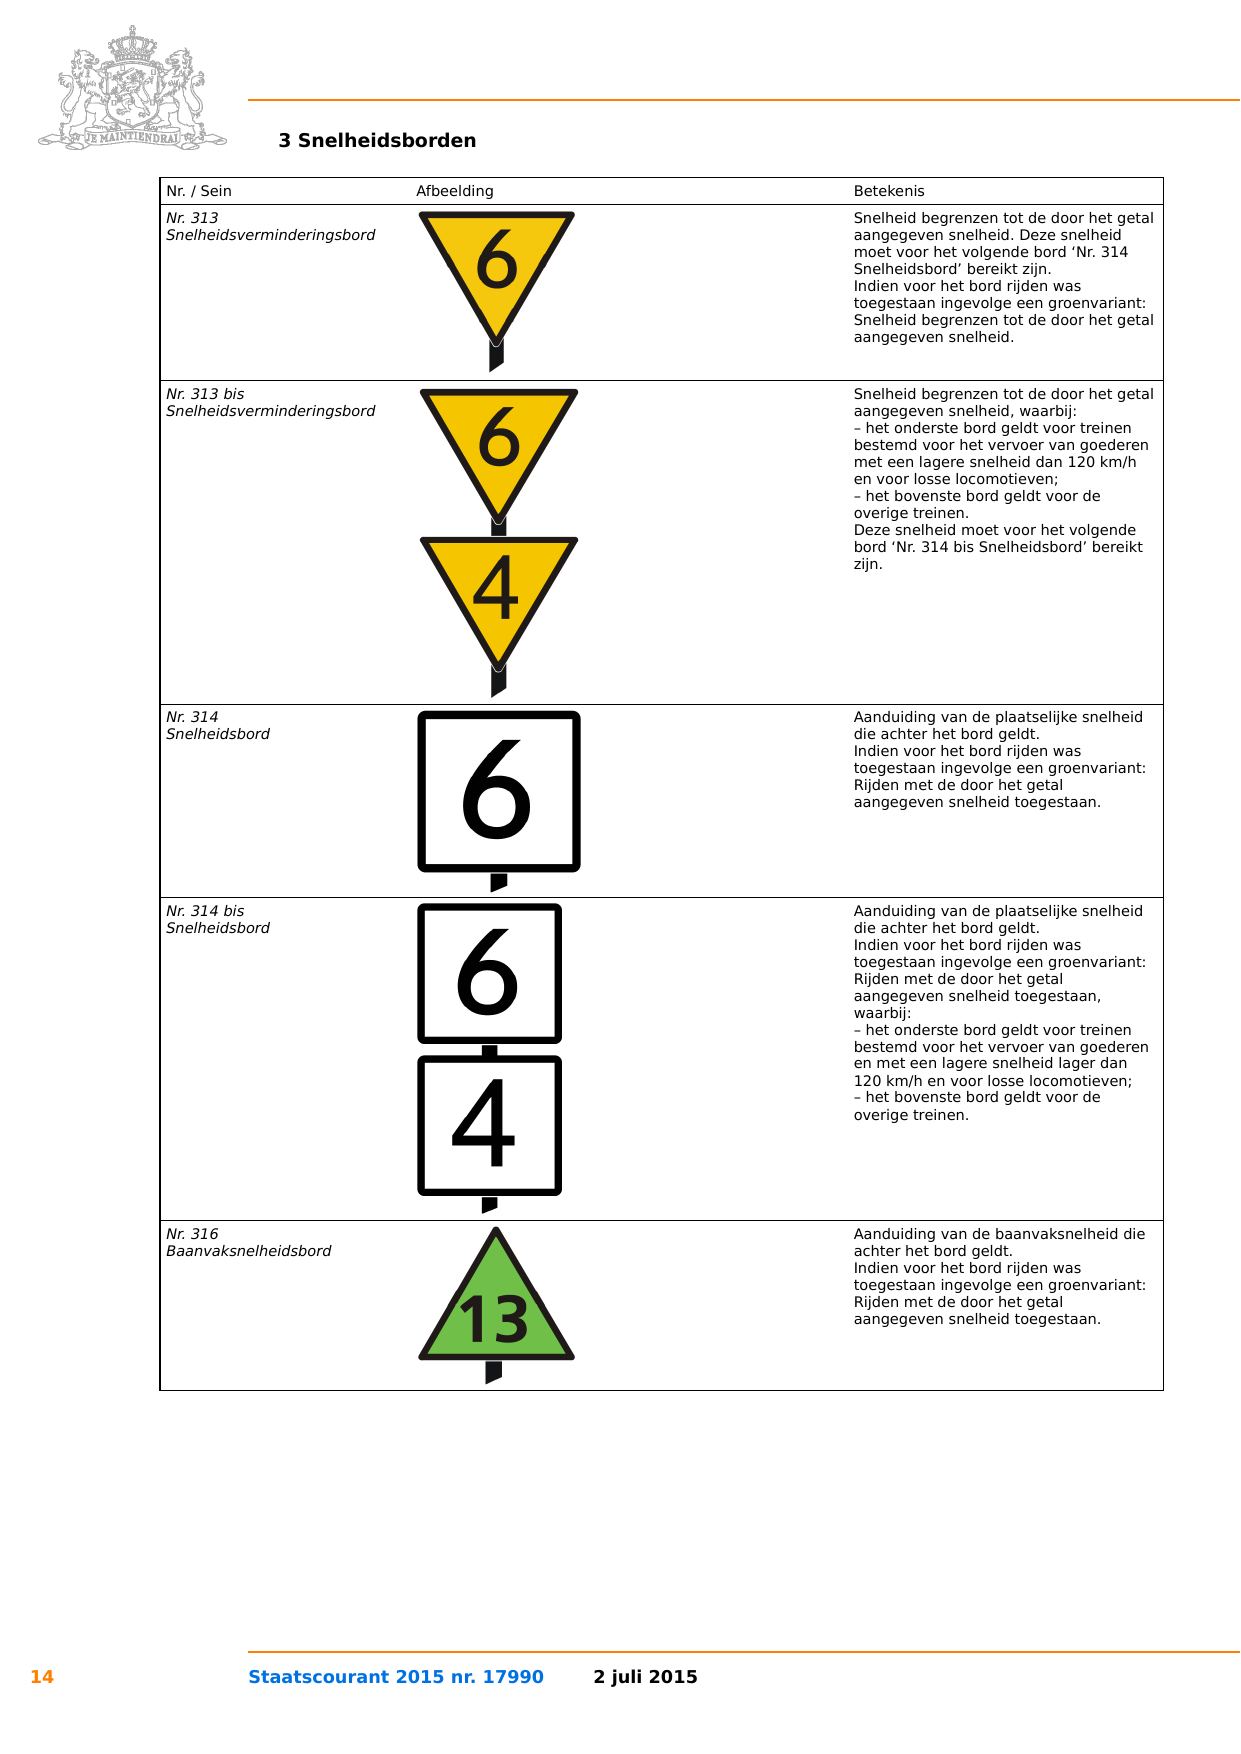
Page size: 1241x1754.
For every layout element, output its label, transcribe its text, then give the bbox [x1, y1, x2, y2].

table_cell Nr. 314 bis Snelheidsbord [161, 898, 410, 1220]
table_cell [410, 1221, 847, 1390]
picture [38, 25, 227, 150]
table_cell Snelheid begrenzen tot de door het getal aangegeven snelheid, waarbij: – het onderste bord geldt voor treinen bestemd voor het vervoer van goederen met een lagere snelheid dan 120 km/h en voor losse locomotieven; – het bovenste bord geldt voor de overige treinen. Deze snelheid moet voor het volgende bord ‘Nr. 314 bis Snelheidsbord’ bereikt zijn. [848, 381, 1163, 703]
table_header Nr. / Sein [161, 178, 410, 204]
picture [416, 210, 576, 376]
table_cell Nr. 313 bis Snelheidsverminderingsbord [161, 381, 410, 703]
table_cell Aanduiding van de plaatselijke snelheid die achter het bord geldt. Indien voor het bord rijden was toegestaan ingevolge een groenvariant: Rijden met de door het getal aangegeven snelheid toegestaan, waarbij: – het onderste bord geldt voor treinen bestemd voor het vervoer van goederen en met een lagere snelheid lager dan 120 km/h en voor losse locomotieven; – het bovenste bord geldt voor de overige treinen. [848, 898, 1163, 1220]
table_cell Aanduiding van de baanvaksnelheid die achter het bord geldt. Indien voor het bord rijden was toegestaan ingevolge een groenvariant: Rijden met de door het getal aangegeven snelheid toegestaan. [848, 1221, 1163, 1390]
picture [416, 1226, 576, 1386]
table_cell [410, 205, 847, 380]
table_cell [410, 705, 847, 897]
table_cell Aanduiding van de plaatselijke snelheid die achter het bord geldt. Indien voor het bord rijden was toegestaan ingevolge een groenvariant: Rijden met de door het getal aangegeven snelheid toegestaan. [848, 705, 1163, 897]
table_cell [410, 898, 847, 1220]
table_header Betekenis [848, 178, 1163, 204]
subtitle 3 Snelheidsborden [278, 130, 1163, 152]
table_header Afbeelding [410, 178, 847, 204]
picture [416, 709, 582, 893]
table_cell Snelheid begrenzen tot de door het getal aangegeven snelheid. Deze snelheid moet voor het volgende bord ‘Nr. 314 Snelheidsbord’ bereikt zijn. Indien voor het bord rijden was toegestaan ingevolge een groenvariant: Snelheid begrenzen tot de door het getal aangegeven snelheid. [848, 205, 1163, 380]
picture [416, 385, 582, 699]
table_cell [410, 381, 847, 703]
table_cell Nr. 316 Baanvaksnelheidsbord [161, 1221, 410, 1390]
table_cell Nr. 313 Snelheidsverminderingsbord [161, 205, 410, 380]
table_cell Nr. 314 Snelheidsbord [161, 705, 410, 897]
picture [416, 902, 564, 1216]
